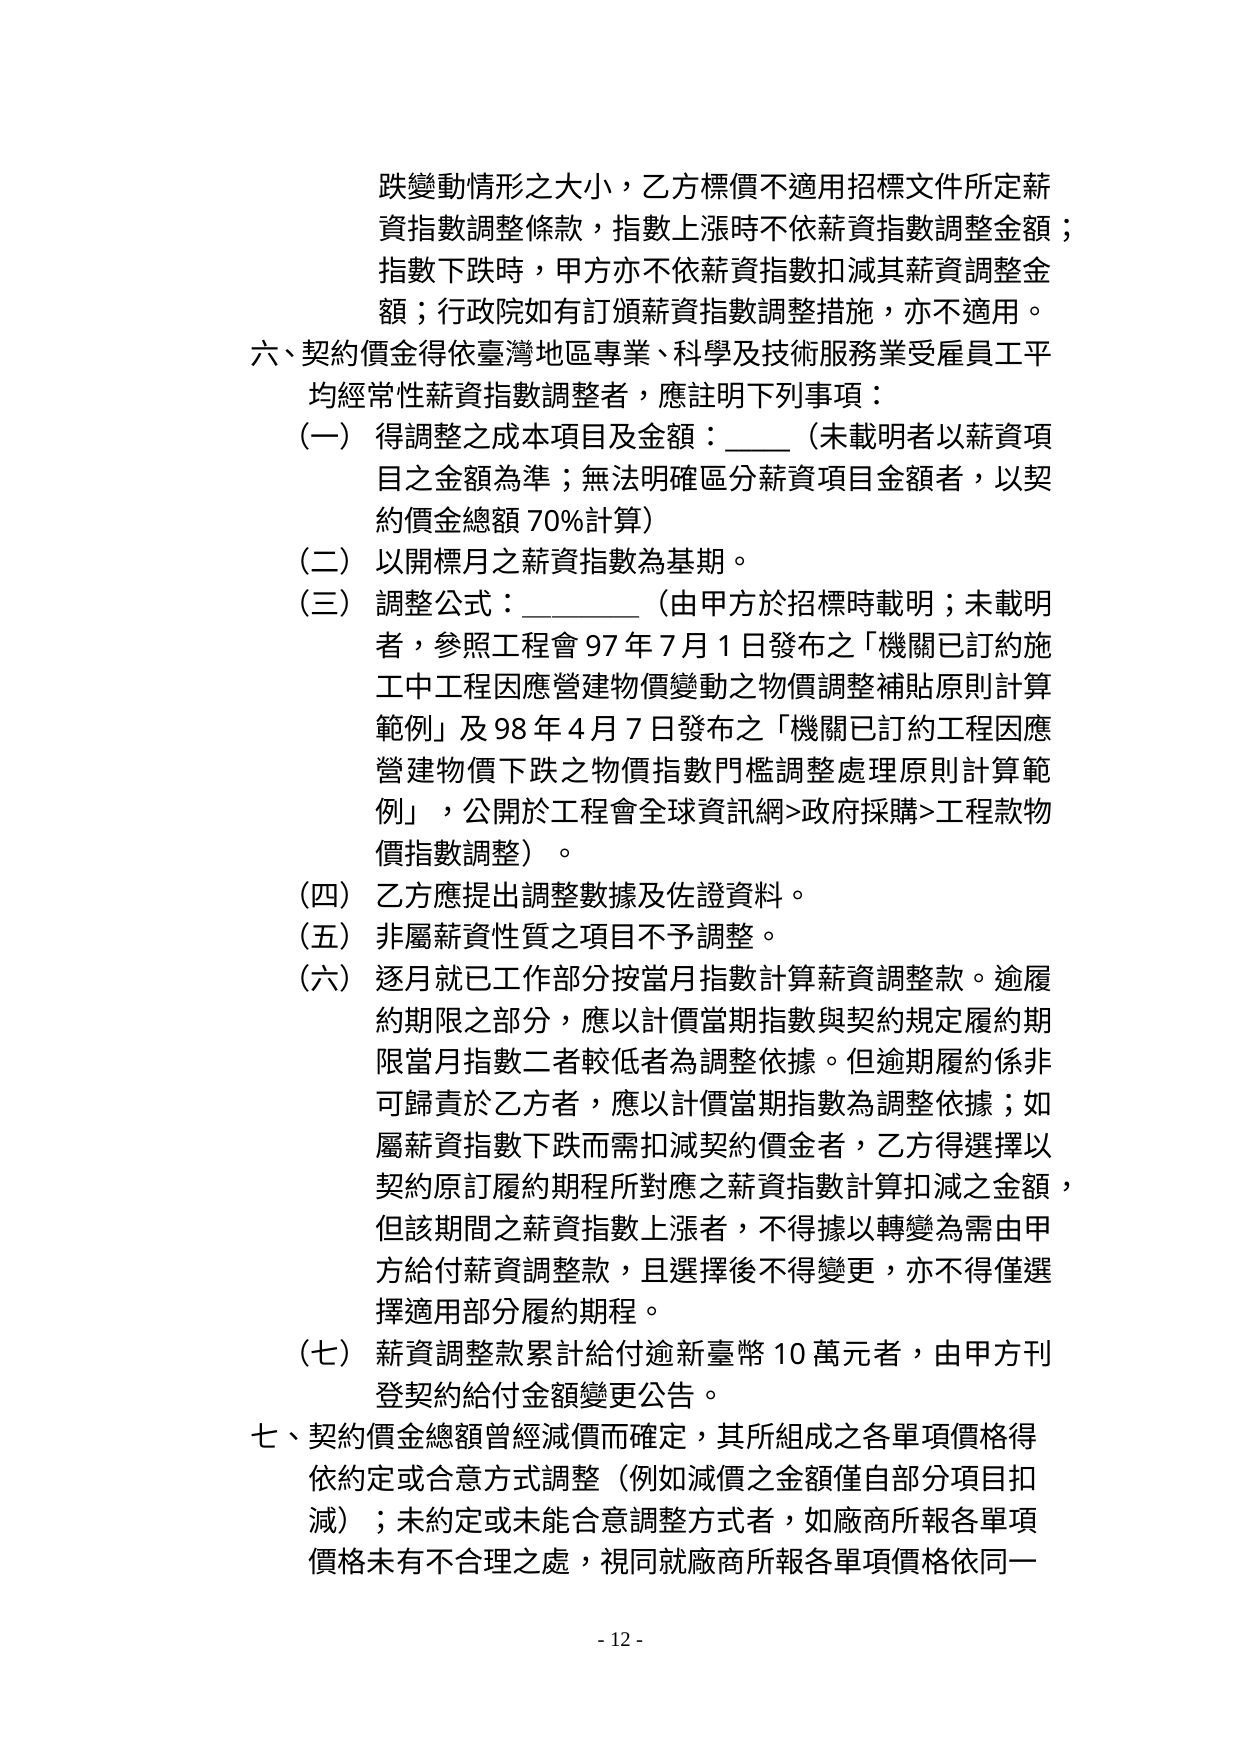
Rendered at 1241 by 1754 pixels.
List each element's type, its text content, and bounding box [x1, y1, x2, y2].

text （七） 薪資調整款累計給付逾新臺幣10萬元者，由甲方刊登契約給付金額變更公告。 [281, 1331, 1053, 1414]
text 七、契約價金總額曾經減價而確定，其所組成之各單項價格得依約定或合意方式調整（例如減價之金額僅自部分項目扣減）；未約定或未能合意調整方式者，如廠商所報各單項價格未有不合理之處，視同就廠商所報各單項價格依同一 [250, 1414, 1053, 1581]
text 六、契約價金得依臺灣地區專業、科學及技術服務業受雇員工平均經常性薪資指數調整者，應註明下列事項： [250, 331, 1053, 414]
list 乙方於投標時提出投標標價不適用招標文件所定薪資指數調整條款之聲明書者，履約期間不論薪資指數漲跌變動情形之大小，乙方標價不適用招標文件所定薪資指數調整條款，指數上漲時不依薪資指數調整金額；指數下跌時，甲方亦不依薪資指數扣減其薪資調整金額；行政院如有訂頒薪資指數調整措施，亦不適用。 [291, 164, 1053, 331]
text （四） 乙方應提出調整數據及佐證資料。 [281, 873, 1053, 914]
text （一） 得調整之成本項目及金額：_____（未載明者以薪資項目之金額為準；無法明確區分薪資項目金額者，以契約價金總額70%計算） [281, 414, 1053, 539]
text （六） 逐月就已工作部分按當月指數計算薪資調整款。逾履約期限之部分，應以計價當期指數與契約規定履約期限當月指數二者較低者為調整依據。但逾期履約係非可歸責於乙方者，應以計價當期指數為調整依據；如屬薪資指數下跌而需扣減契約價金者，乙方得選擇以契約原訂履約期程所對應之薪資指數計算扣減之金額，但該期間之薪資指數上漲者，不得據以轉變為需由甲方給付薪資調整款，且選擇後不得變更，亦不得僅選擇適用部分履約期程。 [281, 956, 1053, 1331]
text （五） 非屬薪資性質之項目不予調整。 [281, 914, 1053, 956]
text （二） 以開標月之薪資指數為基期。 [281, 539, 1053, 581]
text （三） 調整公式：＿＿＿＿（由甲方於招標時載明；未載明者，參照工程會97年7月1日發布之「機關已訂約施工中工程因應營建物價變動之物價調整補貼原則計算範例」及98年4月7日發布之「機關已訂約工程因應營建物價下跌之物價指數門檻調整處理原則計算範例」，公開於工程會全球資訊網>政府採購>工程款物價指數調整）。 [281, 581, 1053, 873]
